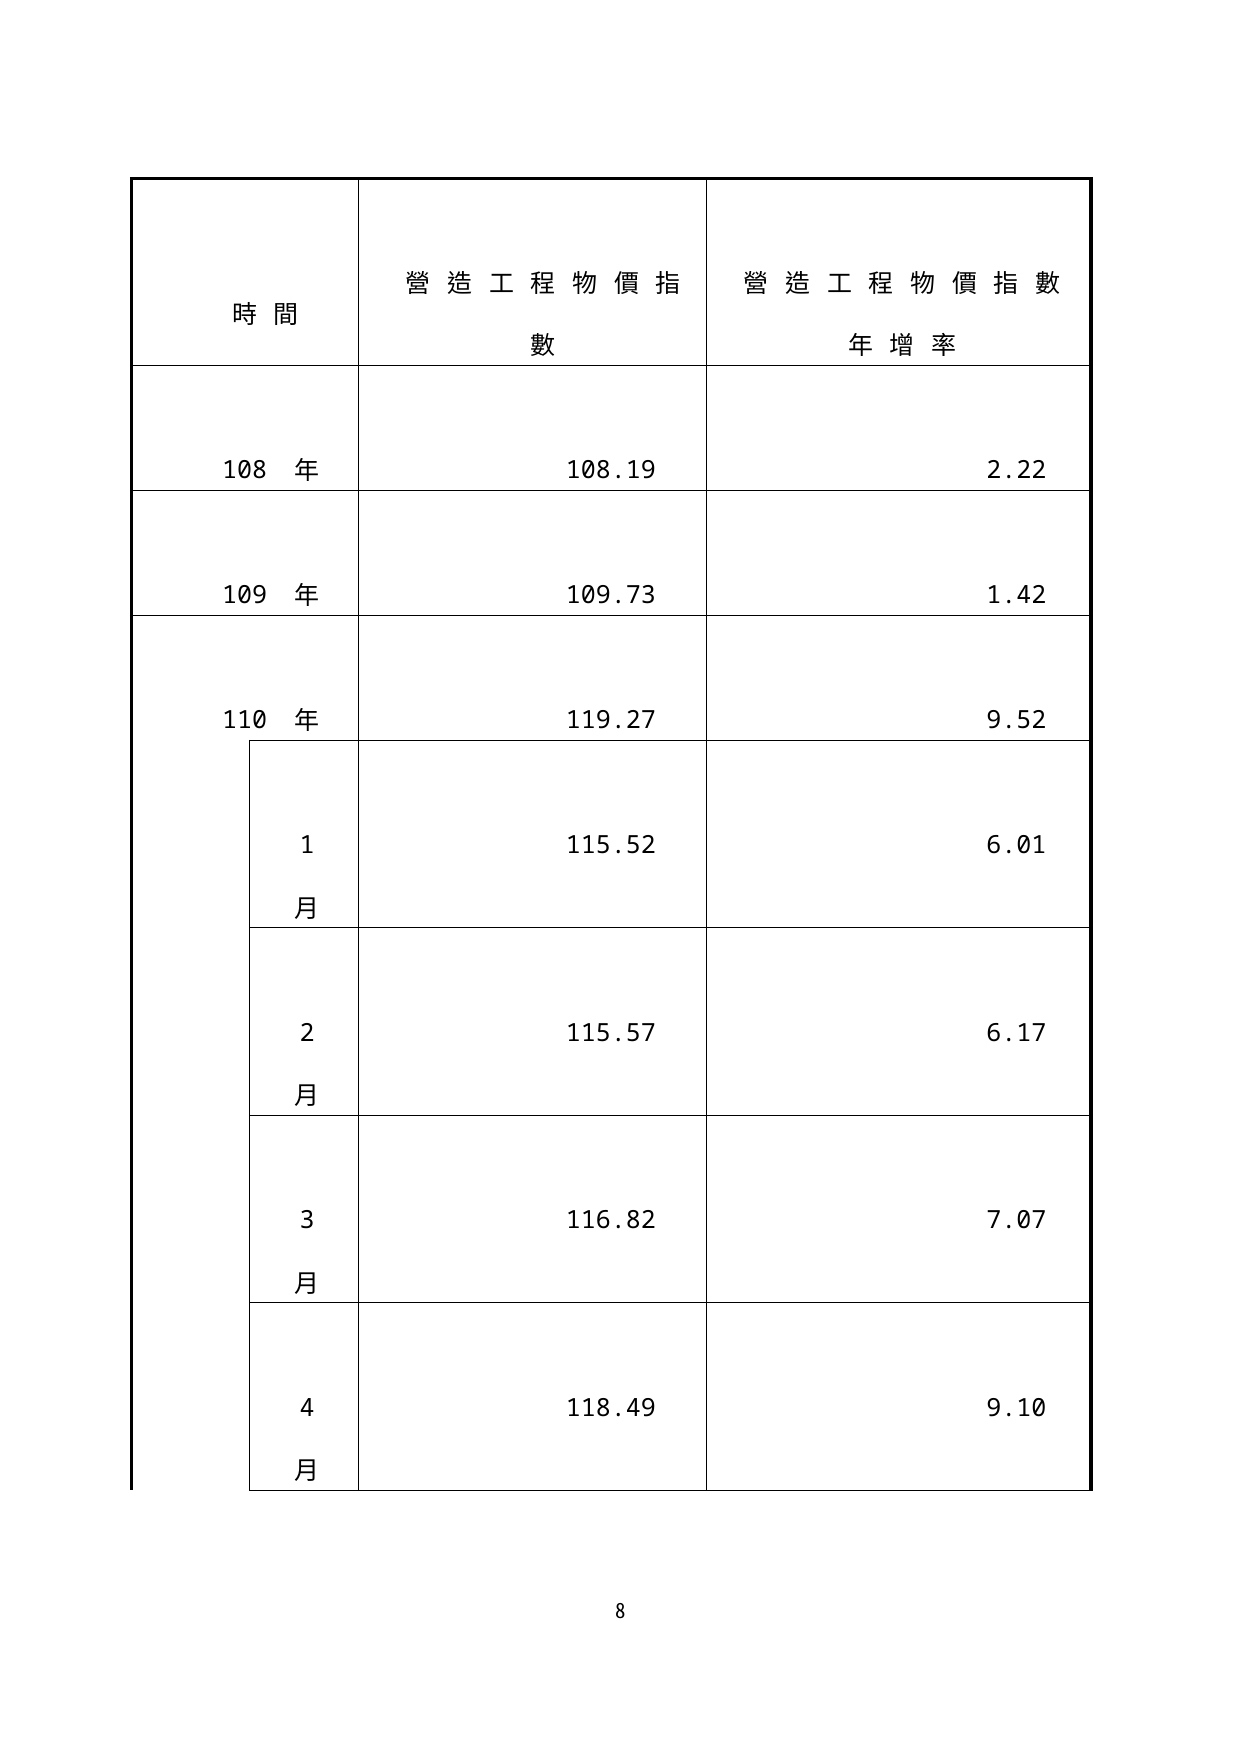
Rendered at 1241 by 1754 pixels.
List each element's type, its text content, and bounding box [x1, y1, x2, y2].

table_header 營造工程物價指數年增率 [707, 180, 1089, 365]
table_cell 119.27 [359, 616, 706, 740]
table_cell 9.10 [707, 1303, 1089, 1490]
table_cell 4月 [250, 1303, 358, 1490]
table_cell [133, 927, 249, 1115]
table_cell 110年 [133, 616, 358, 740]
table_cell 9.52 [707, 616, 1089, 740]
table_header 時間 [133, 180, 358, 365]
table_cell 7.07 [707, 1116, 1089, 1302]
table_cell 1.42 [707, 491, 1089, 615]
table_header 營造工程物價指數 [359, 180, 706, 365]
table_cell 116.82 [359, 1116, 706, 1302]
table_cell 108.19 [359, 366, 706, 490]
table_cell 109年 [133, 491, 358, 615]
table_cell 6.01 [707, 741, 1089, 927]
table_cell 108年 [133, 366, 358, 490]
table_cell 1月 [250, 741, 358, 927]
table_cell 2.22 [707, 366, 1089, 490]
table_cell 115.57 [359, 928, 706, 1115]
table_cell 109.73 [359, 491, 706, 615]
table_cell [133, 740, 249, 927]
table_cell 115.52 [359, 741, 706, 927]
table_cell 3月 [250, 1116, 358, 1302]
table_cell [133, 1302, 249, 1490]
table_cell 6.17 [707, 928, 1089, 1115]
table_cell 2月 [250, 928, 358, 1115]
table_cell [133, 1115, 249, 1302]
table_cell 118.49 [359, 1303, 706, 1490]
